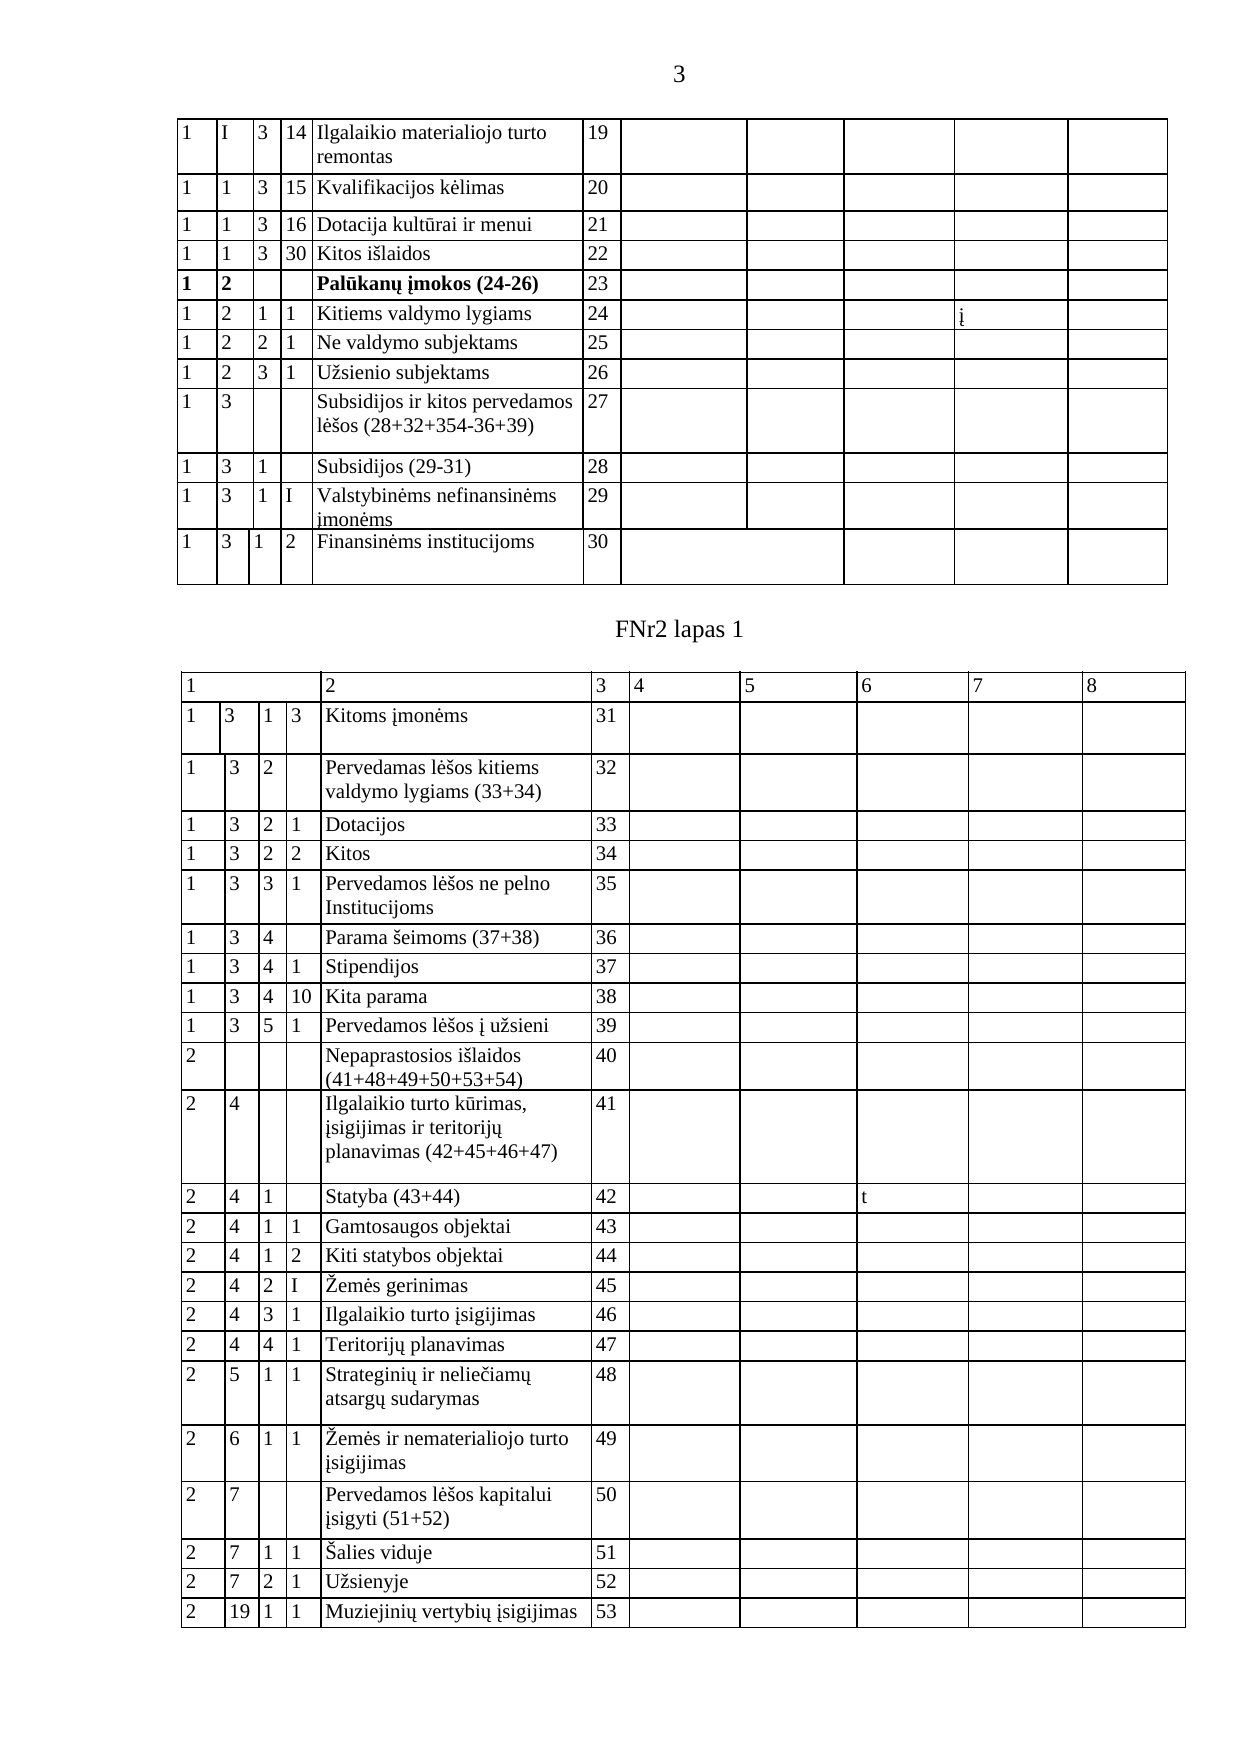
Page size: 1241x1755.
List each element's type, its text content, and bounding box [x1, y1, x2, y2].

table_cell 32 [592, 755, 629, 810]
table_cell [748, 212, 843, 240]
table_cell 26 [584, 360, 620, 388]
table_cell Subsidijos ir kitos pervedamos lėšos (28+32+354-36+39) [313, 389, 582, 452]
table_cell [630, 954, 739, 982]
table_cell [858, 1302, 968, 1330]
table_cell [1083, 1332, 1185, 1360]
table_cell 3 [287, 703, 320, 753]
table_cell 1 [287, 1426, 320, 1481]
table_cell [969, 1540, 1082, 1568]
table_cell 3 [226, 925, 258, 953]
table_cell 37 [592, 954, 629, 982]
table_cell [741, 871, 856, 923]
table_cell [748, 389, 843, 452]
table_cell 2 [182, 1540, 224, 1568]
table_cell [630, 703, 739, 753]
table_cell [955, 330, 1067, 358]
table_cell [858, 703, 968, 753]
table_cell 14 [282, 120, 312, 173]
table_cell Statyba (43+44) [322, 1184, 591, 1212]
table_cell [630, 755, 739, 810]
table_cell [741, 1599, 856, 1627]
table_cell 2 [182, 1184, 224, 1212]
table_cell Finansinėms institucijoms [313, 530, 583, 583]
table_cell 50 [592, 1482, 629, 1538]
table_header 3 [592, 673, 629, 701]
table_cell [858, 871, 968, 923]
table_cell [1083, 954, 1185, 982]
table_cell 2 [182, 1362, 224, 1424]
table_cell 52 [592, 1569, 629, 1597]
table_cell [1069, 483, 1167, 528]
table_cell 49 [592, 1426, 629, 1481]
table_cell 16 [282, 212, 312, 240]
table_cell Ilgalaikio turto kūrimas, įsigijimas ir teritorijų planavimas (42+45+46+47) [322, 1091, 591, 1182]
table_cell 3 [221, 703, 258, 753]
table_cell 1 [178, 212, 216, 240]
table_cell [858, 1540, 968, 1568]
table_cell 4 [260, 954, 286, 982]
table_cell [741, 954, 856, 982]
table_header 2 [322, 673, 591, 701]
table_cell [969, 984, 1082, 1012]
table_cell [845, 212, 954, 240]
table_cell 3 [254, 360, 280, 388]
table_cell [858, 1362, 968, 1424]
table_cell [1083, 925, 1185, 953]
table_cell 1 [287, 871, 320, 923]
table_cell 2 [260, 812, 286, 839]
table_cell [858, 1043, 968, 1089]
table_cell [741, 1332, 856, 1360]
table_cell [858, 984, 968, 1012]
table_cell [741, 1569, 856, 1597]
table_cell 1 [254, 301, 280, 328]
table_cell 1 [287, 1599, 320, 1627]
table_cell 48 [592, 1362, 629, 1424]
table_cell [1083, 1043, 1185, 1089]
table_cell 41 [592, 1091, 629, 1182]
table_cell 30 [282, 241, 312, 269]
table_cell Pervedamos lėšos į užsieni [322, 1013, 591, 1041]
table_cell [969, 812, 1082, 839]
table_cell [858, 1482, 968, 1538]
table_cell [858, 841, 968, 869]
table_cell [845, 241, 954, 269]
table_cell Ilgalaikio materialiojo turto remontas [313, 120, 582, 173]
table_cell [622, 360, 746, 388]
table_cell [1069, 360, 1167, 388]
table_cell Ilgalaikio turto įsigijimas [322, 1302, 591, 1330]
table_cell [748, 120, 843, 173]
table_cell 2 [182, 1302, 224, 1330]
table_cell 4 [226, 1091, 258, 1182]
table_cell [1083, 841, 1185, 869]
table_cell [287, 755, 320, 810]
table_cell Dotacija kultūrai ir menui [313, 212, 582, 240]
table_cell 35 [592, 871, 629, 923]
table_cell Kitos išlaidos [313, 241, 582, 269]
table_cell Užsienyje [322, 1569, 591, 1597]
table_cell 3 [254, 212, 280, 240]
table_cell [748, 330, 843, 358]
table_cell 1 [287, 954, 320, 982]
table_cell 3 [254, 120, 280, 173]
table_cell 3 [218, 483, 253, 528]
table_cell [858, 755, 968, 810]
table_cell 2 [282, 530, 312, 583]
table_cell [622, 120, 746, 173]
table_cell [622, 241, 746, 269]
table_cell [858, 1569, 968, 1597]
table_cell 7 [226, 1482, 258, 1538]
table_cell 2 [254, 330, 280, 358]
table_cell [845, 120, 954, 173]
table_cell [287, 1043, 320, 1089]
table_cell 3 [218, 454, 253, 482]
table_cell 45 [592, 1273, 629, 1301]
table_cell [845, 175, 954, 210]
table_cell 19 [226, 1599, 258, 1627]
table_cell [630, 1243, 739, 1271]
table_cell 4 [226, 1332, 258, 1360]
table_cell [858, 925, 968, 953]
table_cell [1083, 1091, 1185, 1182]
table_cell 31 [592, 703, 629, 753]
table_cell [955, 241, 1067, 269]
table_cell [741, 1043, 856, 1089]
table_cell [630, 1332, 739, 1360]
table_cell 1 [260, 1362, 286, 1424]
table_cell 1 [287, 1569, 320, 1597]
table_header 6 [858, 673, 968, 701]
table_cell [622, 389, 746, 452]
table_cell [741, 1214, 856, 1242]
table_cell [969, 1569, 1082, 1597]
table_cell 1 [254, 483, 280, 528]
table_cell [955, 530, 1067, 583]
table_cell [969, 841, 1082, 869]
table_cell 2 [287, 841, 320, 869]
table_cell [1069, 330, 1167, 358]
table_cell [287, 1184, 320, 1212]
table_cell 4 [226, 1273, 258, 1301]
table_cell Teritorijų planavimas [322, 1332, 591, 1360]
table_cell [955, 483, 1067, 528]
table_cell [845, 301, 954, 328]
table_cell [282, 389, 312, 452]
table_cell [741, 841, 856, 869]
table_cell [845, 389, 954, 452]
table_cell [1083, 1362, 1185, 1424]
table_cell 1 [282, 360, 312, 388]
table_cell 1 [287, 812, 320, 839]
table_cell [969, 1273, 1082, 1301]
table_cell [969, 925, 1082, 953]
table_cell [1069, 271, 1167, 299]
table_cell [955, 120, 1067, 173]
table_cell [1083, 703, 1185, 753]
table_cell Žemės gerinimas [322, 1273, 591, 1301]
table_cell 1 [182, 954, 224, 982]
table_cell [622, 271, 746, 299]
table_cell [845, 271, 954, 299]
table_cell [1083, 1214, 1185, 1242]
table_cell Kita parama [322, 984, 591, 1012]
table_cell 6 [226, 1426, 258, 1481]
table_cell [622, 212, 746, 240]
table_cell 1 [178, 271, 216, 299]
table_cell [622, 175, 746, 210]
table_cell 4 [226, 1302, 258, 1330]
table_cell 3 [226, 812, 258, 839]
table_cell [741, 1362, 856, 1424]
table_cell [969, 871, 1082, 923]
table_cell [1069, 175, 1167, 210]
table_cell [1069, 530, 1167, 583]
table_cell [741, 755, 856, 810]
table_cell 4 [260, 925, 286, 953]
table_cell 2 [182, 1043, 224, 1089]
table_cell [1083, 1013, 1185, 1041]
table_cell [955, 360, 1067, 388]
table_cell 7 [226, 1569, 258, 1597]
table_cell [1083, 871, 1185, 923]
table_cell 4 [226, 1214, 258, 1242]
table_cell 3 [226, 984, 258, 1012]
table_cell 1 [182, 812, 224, 839]
table_cell [845, 360, 954, 388]
table_cell [748, 271, 843, 299]
table_cell 1 [260, 1540, 286, 1568]
table_cell 36 [592, 925, 629, 953]
table_cell [1069, 241, 1167, 269]
table_cell [741, 1426, 856, 1481]
table_cell [1083, 1243, 1185, 1271]
table_header 7 [969, 673, 1082, 701]
table_cell [955, 175, 1067, 210]
table_cell [630, 1091, 739, 1182]
table_cell 1 [287, 1214, 320, 1242]
table_cell 2 [182, 1482, 224, 1538]
table_cell [858, 1599, 968, 1627]
table_cell [969, 1013, 1082, 1041]
table_cell 3 [226, 954, 258, 982]
table_cell 2 [218, 271, 253, 299]
table_cell 1 [287, 1362, 320, 1424]
table_cell 1 [178, 483, 216, 528]
table_cell [748, 454, 843, 482]
table_cell Stipendijos [322, 954, 591, 982]
table_cell [969, 1426, 1082, 1481]
table_cell Palūkanų įmokos (24-26) [313, 271, 582, 299]
table_cell 1 [218, 212, 253, 240]
table_cell 19 [584, 120, 620, 173]
table_cell 3 [226, 1013, 258, 1041]
table_cell 46 [592, 1302, 629, 1330]
table_cell [969, 755, 1082, 810]
table_cell 2 [218, 301, 253, 328]
table_cell [630, 841, 739, 869]
table_cell 27 [584, 389, 620, 452]
table_cell [1083, 1599, 1185, 1627]
table_cell 1 [260, 1243, 286, 1271]
table_cell Kitiems valdymo lygiams [313, 301, 582, 328]
table_cell [741, 1013, 856, 1041]
table_cell 1 [260, 1599, 286, 1627]
table_cell [630, 1426, 739, 1481]
table_cell 1 [218, 241, 253, 269]
table_cell [845, 483, 954, 528]
table_cell [254, 389, 280, 452]
table_cell 43 [592, 1214, 629, 1242]
table_cell į [955, 301, 1067, 328]
table_cell [741, 1540, 856, 1568]
table_cell 40 [592, 1043, 629, 1089]
table_header 1 [182, 673, 320, 701]
table_cell [858, 1091, 968, 1182]
table_cell 4 [226, 1184, 258, 1212]
table_cell [748, 241, 843, 269]
table_cell 2 [260, 1569, 286, 1597]
table_cell 1 [178, 530, 216, 583]
table_cell 1 [182, 703, 219, 753]
table_cell I [218, 120, 253, 173]
table_cell t [858, 1184, 968, 1212]
table_cell [630, 1043, 739, 1089]
table_cell 15 [282, 175, 312, 210]
table_cell 2 [287, 1243, 320, 1271]
table_cell [969, 1482, 1082, 1538]
table_cell 2 [182, 1569, 224, 1597]
table_cell 1 [178, 454, 216, 482]
table_cell 1 [254, 454, 280, 482]
table_cell [741, 703, 856, 753]
table_cell [741, 1091, 856, 1182]
table_cell Kiti statybos objektai [322, 1243, 591, 1271]
table_cell 1 [250, 530, 280, 583]
table_cell 1 [178, 389, 216, 452]
table_cell [622, 483, 746, 528]
table_cell [630, 1013, 739, 1041]
table_cell 1 [182, 755, 224, 810]
table_cell 3 [226, 755, 258, 810]
table_cell 3 [218, 530, 248, 583]
table_cell [741, 1243, 856, 1271]
table_cell 2 [218, 330, 253, 358]
table_cell [622, 330, 746, 358]
table_cell [226, 1043, 258, 1089]
table_cell 2 [182, 1599, 224, 1627]
table_cell 2 [218, 360, 253, 388]
table_cell 44 [592, 1243, 629, 1271]
table_header 8 [1083, 673, 1185, 701]
table_cell [630, 871, 739, 923]
table_cell 3 [226, 841, 258, 869]
table_cell 5 [260, 1013, 286, 1041]
table_cell 25 [584, 330, 620, 358]
table_cell 1 [287, 1302, 320, 1330]
table_cell [969, 1184, 1082, 1212]
table_cell [845, 454, 954, 482]
table_cell I [282, 483, 312, 528]
table_cell 1 [260, 1214, 286, 1242]
table_cell 1 [282, 301, 312, 328]
table_cell 2 [182, 1243, 224, 1271]
table_cell Strateginių ir neliečiamų atsargų sudarymas [322, 1362, 591, 1424]
table_cell 39 [592, 1013, 629, 1041]
table_cell 3 [260, 1302, 286, 1330]
table_cell [1083, 755, 1185, 810]
table_cell 7 [226, 1540, 258, 1568]
table_cell 2 [182, 1273, 224, 1301]
table_cell [969, 954, 1082, 982]
table_cell 4 [226, 1243, 258, 1271]
table_cell [630, 1569, 739, 1597]
table_cell [858, 1332, 968, 1360]
table_cell 2 [182, 1214, 224, 1242]
table_cell 22 [584, 241, 620, 269]
table_cell [630, 1599, 739, 1627]
table_cell [748, 175, 843, 210]
table_cell 1 [287, 1540, 320, 1568]
table_cell 24 [584, 301, 620, 328]
table_cell [748, 483, 843, 528]
table_cell 1 [287, 1332, 320, 1360]
table_cell 2 [260, 1273, 286, 1301]
table_cell [969, 1043, 1082, 1089]
table_cell 34 [592, 841, 629, 869]
table_cell Dotacijos [322, 812, 591, 839]
table_cell 1 [182, 984, 224, 1012]
table_cell 23 [584, 271, 620, 299]
table_cell [287, 1091, 320, 1182]
table_cell [845, 330, 954, 358]
table_cell [955, 454, 1067, 482]
table_cell 2 [182, 1091, 224, 1182]
table_cell I [287, 1273, 320, 1301]
table_cell Kvalifikacijos kėlimas [313, 175, 582, 210]
table_cell Nepaprastosios išlaidos (41+48+49+50+53+54) [322, 1043, 591, 1089]
table_cell [1069, 389, 1167, 452]
table_cell [1083, 1302, 1185, 1330]
table_cell [858, 1243, 968, 1271]
table_cell [955, 271, 1067, 299]
table_cell Muziejinių vertybių įsigijimas [322, 1599, 591, 1627]
table_cell [969, 1599, 1082, 1627]
table_cell [622, 530, 843, 583]
table_cell [622, 454, 746, 482]
table_cell [969, 703, 1082, 753]
table_cell [858, 1214, 968, 1242]
table_cell 20 [584, 175, 620, 210]
table_cell [1069, 301, 1167, 328]
table_cell [254, 271, 280, 299]
table_cell Kitos [322, 841, 591, 869]
table_cell 1 [178, 175, 216, 210]
table_cell 1 [182, 871, 224, 923]
table_cell Parama šeimoms (37+38) [322, 925, 591, 953]
table_cell Kitoms įmonėms [322, 703, 591, 753]
table_cell Subsidijos (29-31) [313, 454, 582, 482]
table_cell [845, 530, 954, 583]
table_cell [969, 1302, 1082, 1330]
table_cell 29 [584, 483, 620, 528]
table_cell [858, 1013, 968, 1041]
table_cell [260, 1043, 286, 1089]
table_cell [260, 1482, 286, 1538]
table_cell Ne valdymo subjektams [313, 330, 582, 358]
table_cell 4 [260, 984, 286, 1012]
table_cell [1083, 1184, 1185, 1212]
table_cell 30 [584, 530, 620, 583]
text FNr2 lapas 1 [177, 614, 1181, 643]
table_cell [1083, 812, 1185, 839]
table_cell 1 [282, 330, 312, 358]
table_cell 5 [226, 1362, 258, 1424]
table_cell 3 [254, 241, 280, 269]
table_cell 1 [178, 301, 216, 328]
table_cell [741, 1273, 856, 1301]
table_cell [630, 925, 739, 953]
table_cell [630, 984, 739, 1012]
table_cell [1083, 1569, 1185, 1597]
table_cell [630, 1540, 739, 1568]
table_cell [282, 454, 312, 482]
table_cell [282, 271, 312, 299]
table_cell [630, 1302, 739, 1330]
table_cell 2 [182, 1332, 224, 1360]
table_cell 38 [592, 984, 629, 1012]
table_cell 1 [287, 1013, 320, 1041]
table_cell [969, 1091, 1082, 1182]
table_cell Pervedamos lėšos kapitalui įsigyti (51+52) [322, 1482, 591, 1538]
table_cell 1 [178, 330, 216, 358]
table_cell [1083, 1540, 1185, 1568]
table_cell 1 [260, 1184, 286, 1212]
table_cell 3 [226, 871, 258, 923]
table_cell [287, 925, 320, 953]
table_cell 47 [592, 1332, 629, 1360]
table_cell [1083, 984, 1185, 1012]
table_cell [630, 812, 739, 839]
table_cell [741, 925, 856, 953]
table_cell [955, 389, 1067, 452]
table_cell 21 [584, 212, 620, 240]
table_cell [630, 1273, 739, 1301]
table_cell Pervedamos lėšos ne pelno Institucijoms [322, 871, 591, 923]
table_cell 2 [260, 755, 286, 810]
table_cell [287, 1482, 320, 1538]
table_cell 53 [592, 1599, 629, 1627]
table_cell 2 [182, 1426, 224, 1481]
table_cell 1 [182, 1013, 224, 1041]
table_cell [969, 1332, 1082, 1360]
table_cell Gamtosaugos objektai [322, 1214, 591, 1242]
table_cell [969, 1243, 1082, 1271]
table_cell [748, 301, 843, 328]
table_cell Užsienio subjektams [313, 360, 582, 388]
table_cell [1083, 1482, 1185, 1538]
table_cell [1083, 1426, 1185, 1481]
table_cell [1069, 454, 1167, 482]
table_cell [955, 212, 1067, 240]
table_cell 3 [218, 389, 253, 452]
table_cell Valstybinėms nefinansinėms įmonėms [313, 483, 582, 528]
table_cell [741, 984, 856, 1012]
table_cell [1083, 1273, 1185, 1301]
table_cell [622, 301, 746, 328]
table_cell 1 [260, 1426, 286, 1481]
table_cell 28 [584, 454, 620, 482]
table_cell [858, 1426, 968, 1481]
table_cell 1 [178, 360, 216, 388]
table_cell [741, 1482, 856, 1538]
table_cell 1 [218, 175, 253, 210]
table_cell 4 [260, 1332, 286, 1360]
table_cell Žemės ir nematerialiojo turto įsigijimas [322, 1426, 591, 1481]
table_cell [630, 1482, 739, 1538]
table_cell [630, 1214, 739, 1242]
table_cell [630, 1184, 739, 1212]
table_cell [741, 1302, 856, 1330]
table_header 5 [741, 673, 856, 701]
table_cell 1 [182, 925, 224, 953]
table_cell [630, 1362, 739, 1424]
table_cell [1069, 212, 1167, 240]
table_cell Pervedamas lėšos kitiems valdymo lygiams (33+34) [322, 755, 591, 810]
table_cell [1069, 120, 1167, 173]
table_cell 33 [592, 812, 629, 839]
table_cell [748, 360, 843, 388]
table_cell [858, 1273, 968, 1301]
table_cell [741, 812, 856, 839]
table_cell [741, 1184, 856, 1212]
table_header 4 [630, 673, 739, 701]
table_cell 1 [260, 703, 286, 753]
table_cell 1 [182, 841, 224, 869]
table_cell 1 [178, 241, 216, 269]
table_cell 3 [254, 175, 280, 210]
table_cell 42 [592, 1184, 629, 1212]
table_cell [858, 954, 968, 982]
table_cell [260, 1091, 286, 1182]
table_cell [969, 1214, 1082, 1242]
table_cell Šalies viduje [322, 1540, 591, 1568]
table_cell 1 [178, 120, 216, 173]
table_cell [969, 1362, 1082, 1424]
table_cell 10 [287, 984, 320, 1012]
table_cell 2 [260, 841, 286, 869]
table_cell 3 [260, 871, 286, 923]
table_cell [858, 812, 968, 839]
table_cell 51 [592, 1540, 629, 1568]
